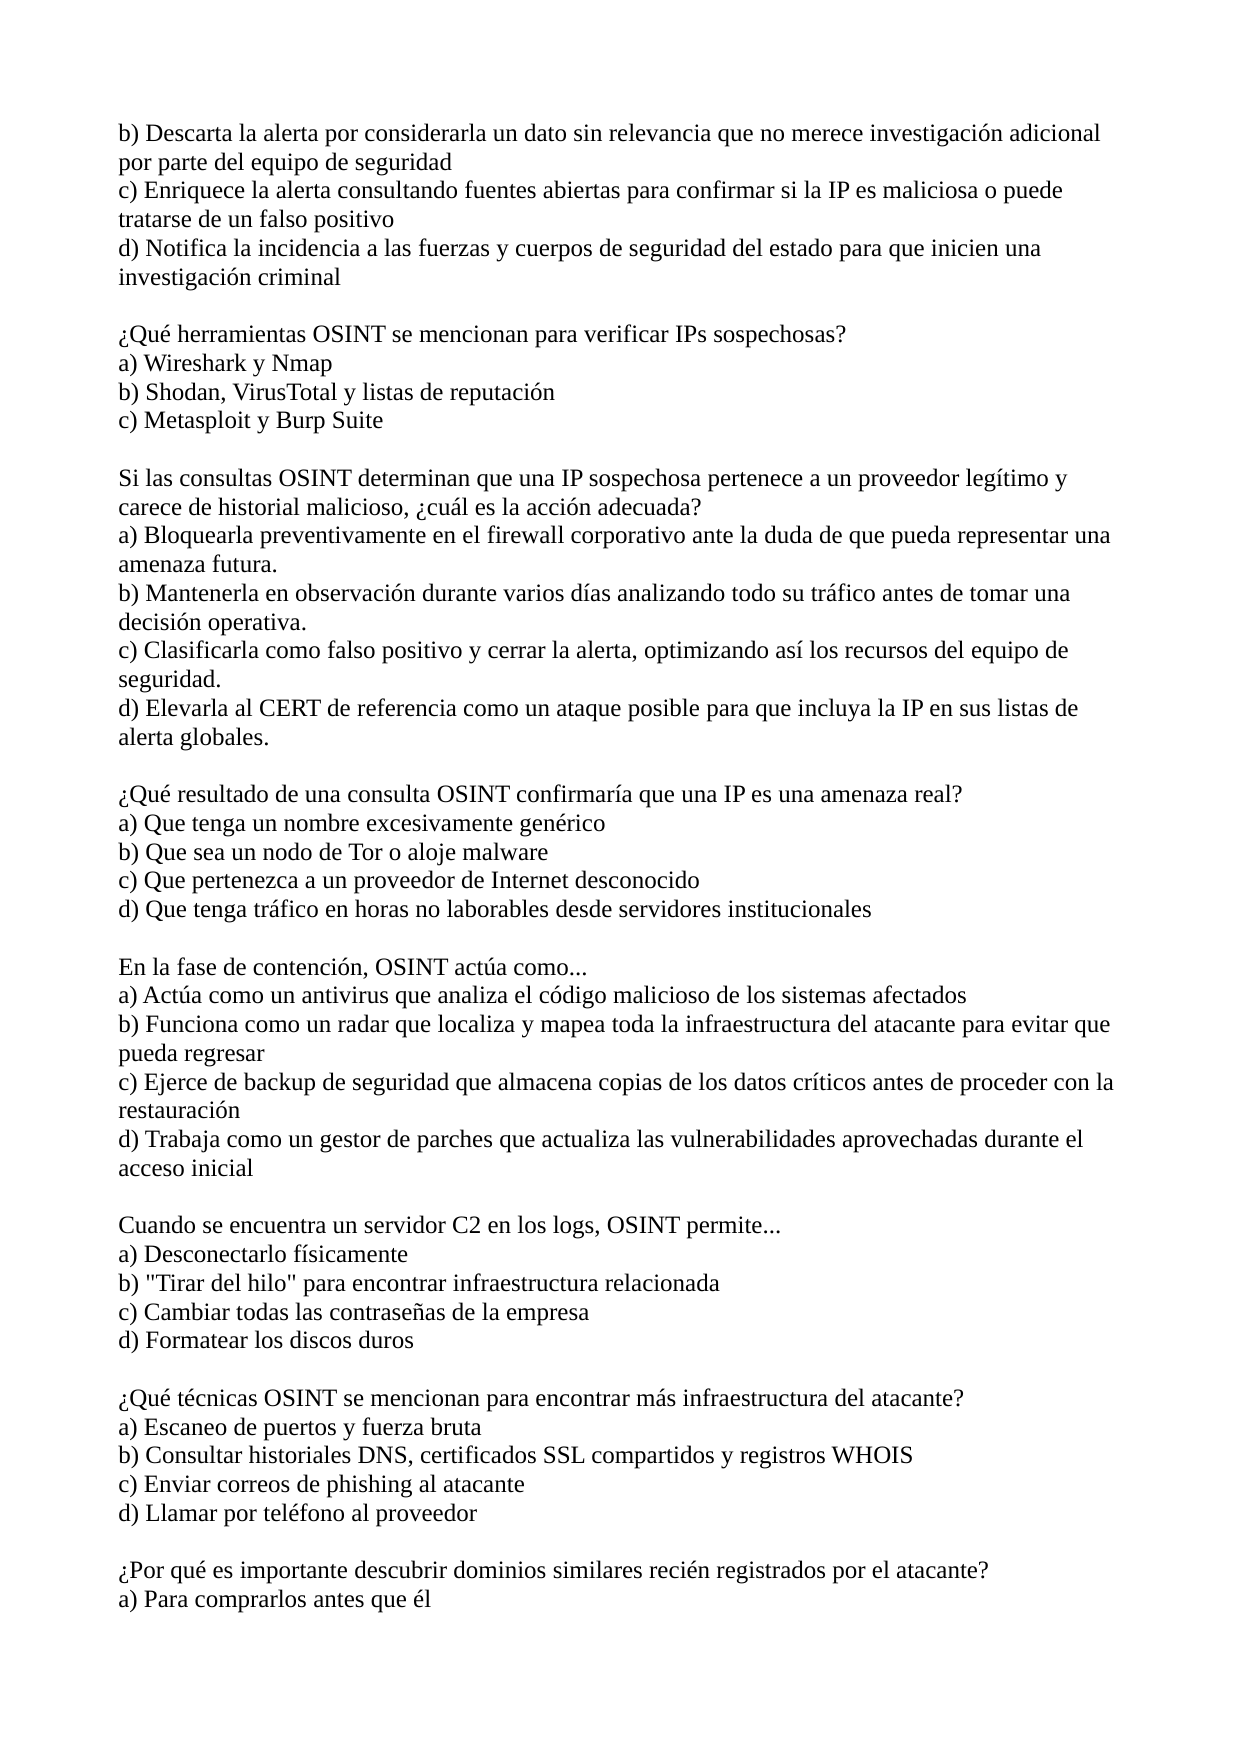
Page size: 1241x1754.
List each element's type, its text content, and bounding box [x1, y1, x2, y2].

text b) Consultar historiales DNS, certificados SSL compartidos y registros WHOIS [118, 1441, 1122, 1469]
text c) Enriquece la alerta consultando fuentes abiertas para confirmar si la IP es maliciosa o puede tratarse de un falso positivo [118, 176, 1122, 233]
text b) Que sea un nodo de Tor o aloje malware [118, 837, 1122, 866]
text c) Cambiar todas las contraseñas de la empresa [118, 1297, 1122, 1326]
text d) Formatear los discos duros [118, 1326, 1122, 1354]
text a) Desconectarlo físicamente [118, 1239, 1122, 1268]
text Cuando se encuentra un servidor C2 en los logs, OSINT permite... [118, 1211, 1122, 1239]
text d) Que tenga tráfico en horas no laborables desde servidores institucionales [118, 894, 1122, 923]
text c) Enviar correos de phishing al atacante [118, 1469, 1122, 1498]
text a) Escaneo de puertos y fuerza bruta [118, 1412, 1122, 1441]
text a) Que tenga un nombre excesivamente genérico [118, 808, 1122, 837]
text d) Elevarla al CERT de referencia como un ataque posible para que incluya la IP en sus listas de alerta globales. [118, 693, 1122, 751]
text b) "Tirar del hilo" para encontrar infraestructura relacionada [118, 1268, 1122, 1297]
text c) Ejerce de backup de seguridad que almacena copias de los datos críticos antes de proceder con la restauración [118, 1067, 1122, 1124]
text d) Trabaja como un gestor de parches que actualiza las vulnerabilidades aprovechadas durante el acceso inicial [118, 1124, 1122, 1182]
text ¿Qué herramientas OSINT se mencionan para verificar IPs sospechosas? [118, 319, 1122, 348]
text d) Notifica la incidencia a las fuerzas y cuerpos de seguridad del estado para que inicien una investigación criminal [118, 233, 1122, 291]
text ¿Qué técnicas OSINT se mencionan para encontrar más infraestructura del atacante? [118, 1383, 1122, 1412]
text b) Funciona como un radar que localiza y mapea toda la infraestructura del atacante para evitar que pueda regresar [118, 1009, 1122, 1067]
text a) Para comprarlos antes que él [118, 1584, 1122, 1613]
text c) Que pertenezca a un proveedor de Internet desconocido [118, 866, 1122, 894]
text a) Bloquearla preventivamente en el firewall corporativo ante la duda de que pueda representar una amenaza futura. [118, 521, 1122, 578]
text b) Shodan, VirusTotal y listas de reputación [118, 377, 1122, 406]
text ¿Por qué es importante descubrir dominios similares recién registrados por el atacante? [118, 1556, 1122, 1584]
text b) Mantenerla en observación durante varios días analizando todo su tráfico antes de tomar una decisión operativa. [118, 578, 1122, 636]
text ¿Qué resultado de una consulta OSINT confirmaría que una IP es una amenaza real? [118, 779, 1122, 808]
text b) Descarta la alerta por considerarla un dato sin relevancia que no merece investigación adicional por parte del equipo de seguridad [118, 118, 1122, 176]
text c) Metasploit y Burp Suite [118, 406, 1122, 434]
text En la fase de contención, OSINT actúa como... [118, 952, 1122, 981]
text a) Actúa como un antivirus que analiza el código malicioso de los sistemas afectados [118, 981, 1122, 1009]
text d) Llamar por teléfono al proveedor [118, 1498, 1122, 1527]
text a) Wireshark y Nmap [118, 348, 1122, 377]
text Si las consultas OSINT determinan que una IP sospechosa pertenece a un proveedor legítimo y carece de historial malicioso, ¿cuál es la acción adecuada? [118, 463, 1122, 521]
text c) Clasificarla como falso positivo y cerrar la alerta, optimizando así los recursos del equipo de seguridad. [118, 636, 1122, 693]
